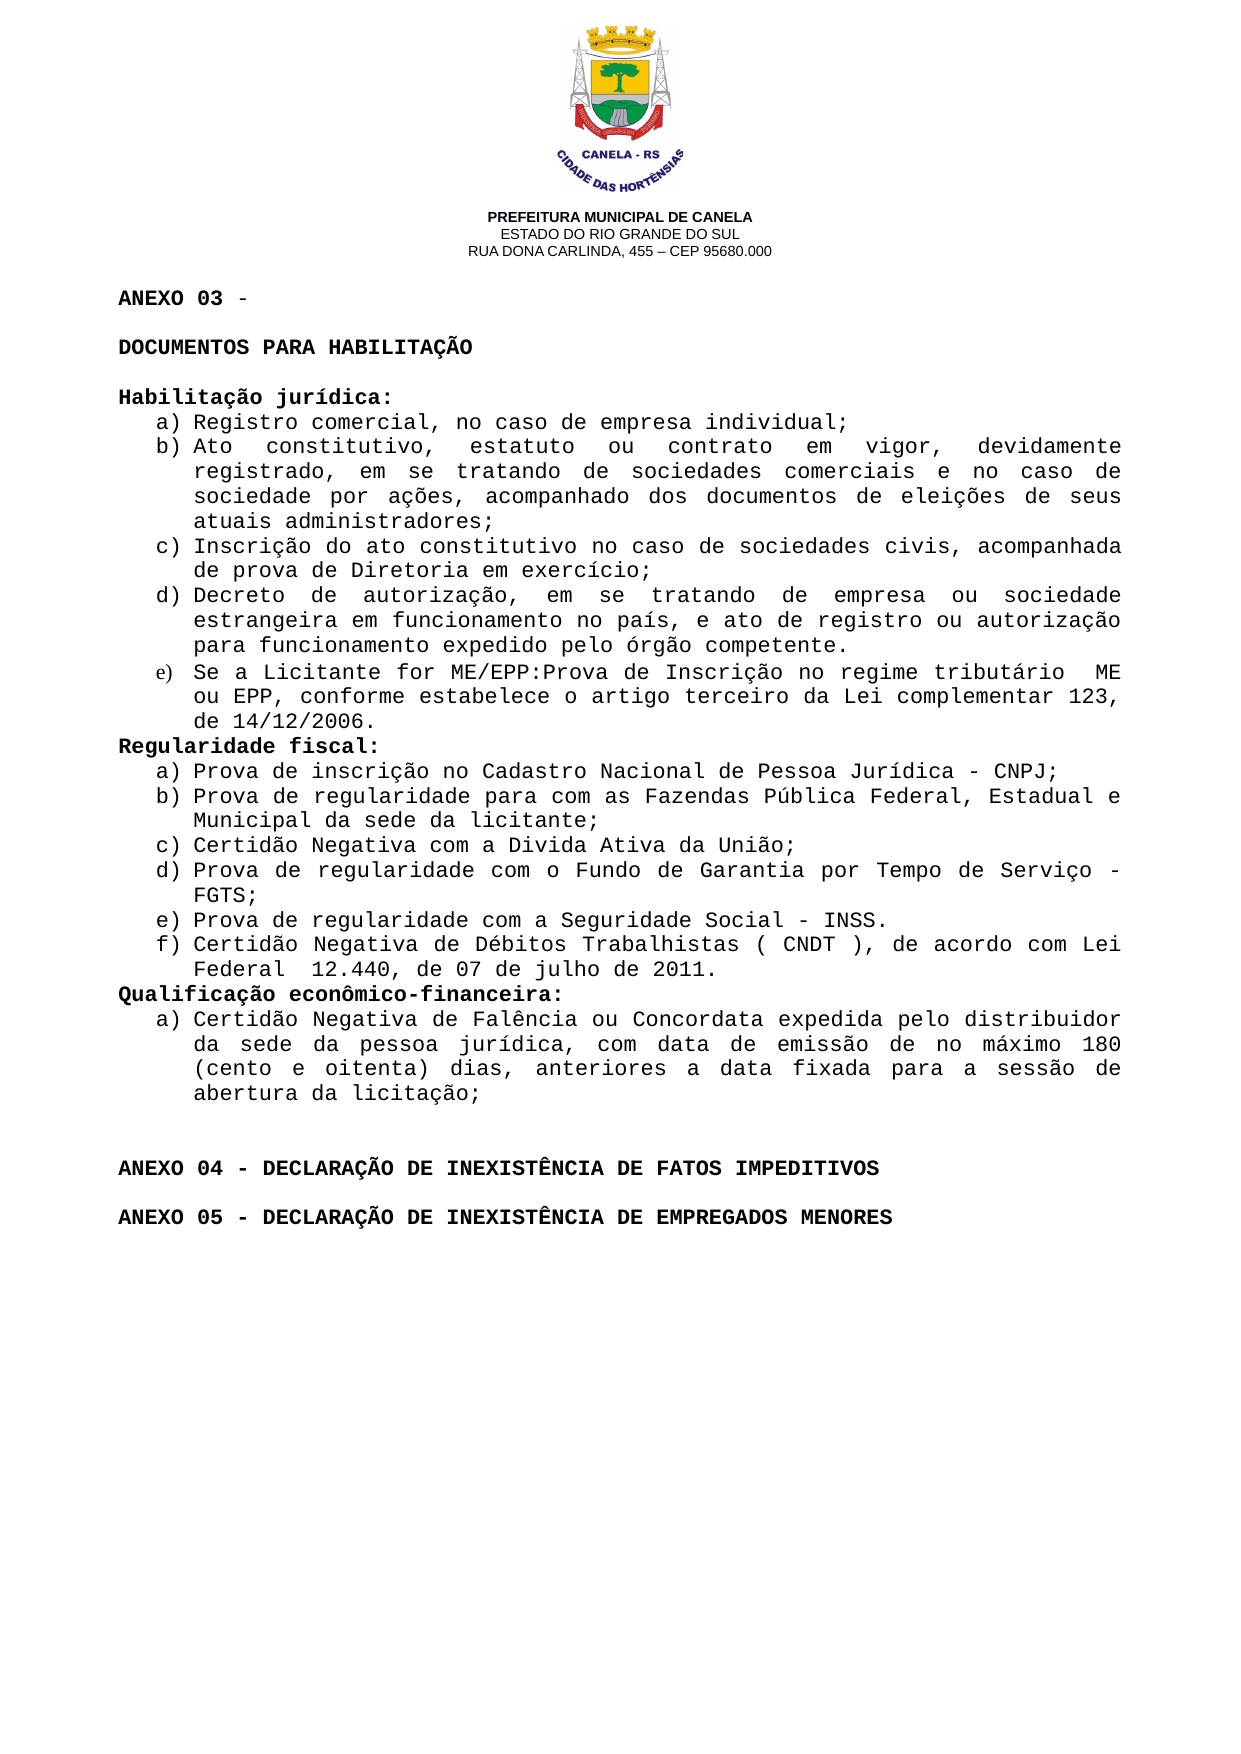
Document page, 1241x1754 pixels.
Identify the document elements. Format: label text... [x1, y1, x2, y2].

list Prova de regularidade com a Seguridade Social - INSS. [156, 909, 1122, 934]
text ANEXO 05 - DECLARAÇÃO DE INEXISTÊNCIA DE EMPREGADOS MENORES [118, 1206, 1122, 1231]
list Ato constitutivo, estatuto ou contrato em vigor, devidamente registrado, em se tratando de sociedades comerciais e no caso de sociedade por ações, acompanhado dos documentos de eleições de seus atuais administradores; [156, 436, 1122, 535]
text Qualificação econômico-financeira: [118, 983, 1122, 1008]
list Decreto de autorização, em se tratando de empresa ou sociedade estrangeira em funcionamento no país, e ato de registro ou autorização para funcionamento expedido pelo órgão competente. [156, 584, 1122, 659]
text ANEXO 04 - DECLARAÇÃO DE INEXISTÊNCIA DE FATOS IMPEDITIVOS [118, 1157, 1122, 1182]
list Se a Licitante for ME/EPP:Prova de Inscrição no regime tributário ME ou EPP, conforme estabelece o artigo terceiro da Lei complementar 123, de 14/12/2006. [156, 659, 1122, 735]
list Certidão Negativa de Falência ou Concordata expedida pelo distribuidor da sede da pessoa jurídica, com data de emissão de no máximo 180 (cento e oitenta) dias, anteriores a data fixada para a sessão de abertura da licitação; [156, 1008, 1122, 1107]
list Prova de inscrição no Cadastro Nacional de Pessoa Jurídica - CNPJ; [156, 760, 1122, 785]
text DOCUMENTOS PARA HABILITAÇÃO [118, 336, 1122, 361]
list Prova de regularidade para com as Fazendas Pública Federal, Estadual e Municipal da sede da licitante; [156, 785, 1122, 834]
text Habilitação jurídica: [118, 386, 1122, 411]
list Inscrição do ato constitutivo no caso de sociedades civis, acompanhada de prova de Diretoria em exercício; [156, 535, 1122, 584]
list Prova de regularidade com o Fundo de Garantia por Tempo de Serviço - FGTS; [156, 859, 1122, 909]
picture [557, 26, 684, 192]
text ANEXO 03 - [118, 287, 1122, 312]
list Certidão Negativa de Débitos Trabalhistas ( CNDT ), de acordo com Lei Federal 12.440, de 07 de julho de 2011. [156, 934, 1122, 983]
list Registro comercial, no caso de empresa individual; [156, 411, 1122, 436]
list Certidão Negativa com a Divida Ativa da União; [156, 834, 1122, 859]
text Regularidade fiscal: [118, 735, 1122, 760]
